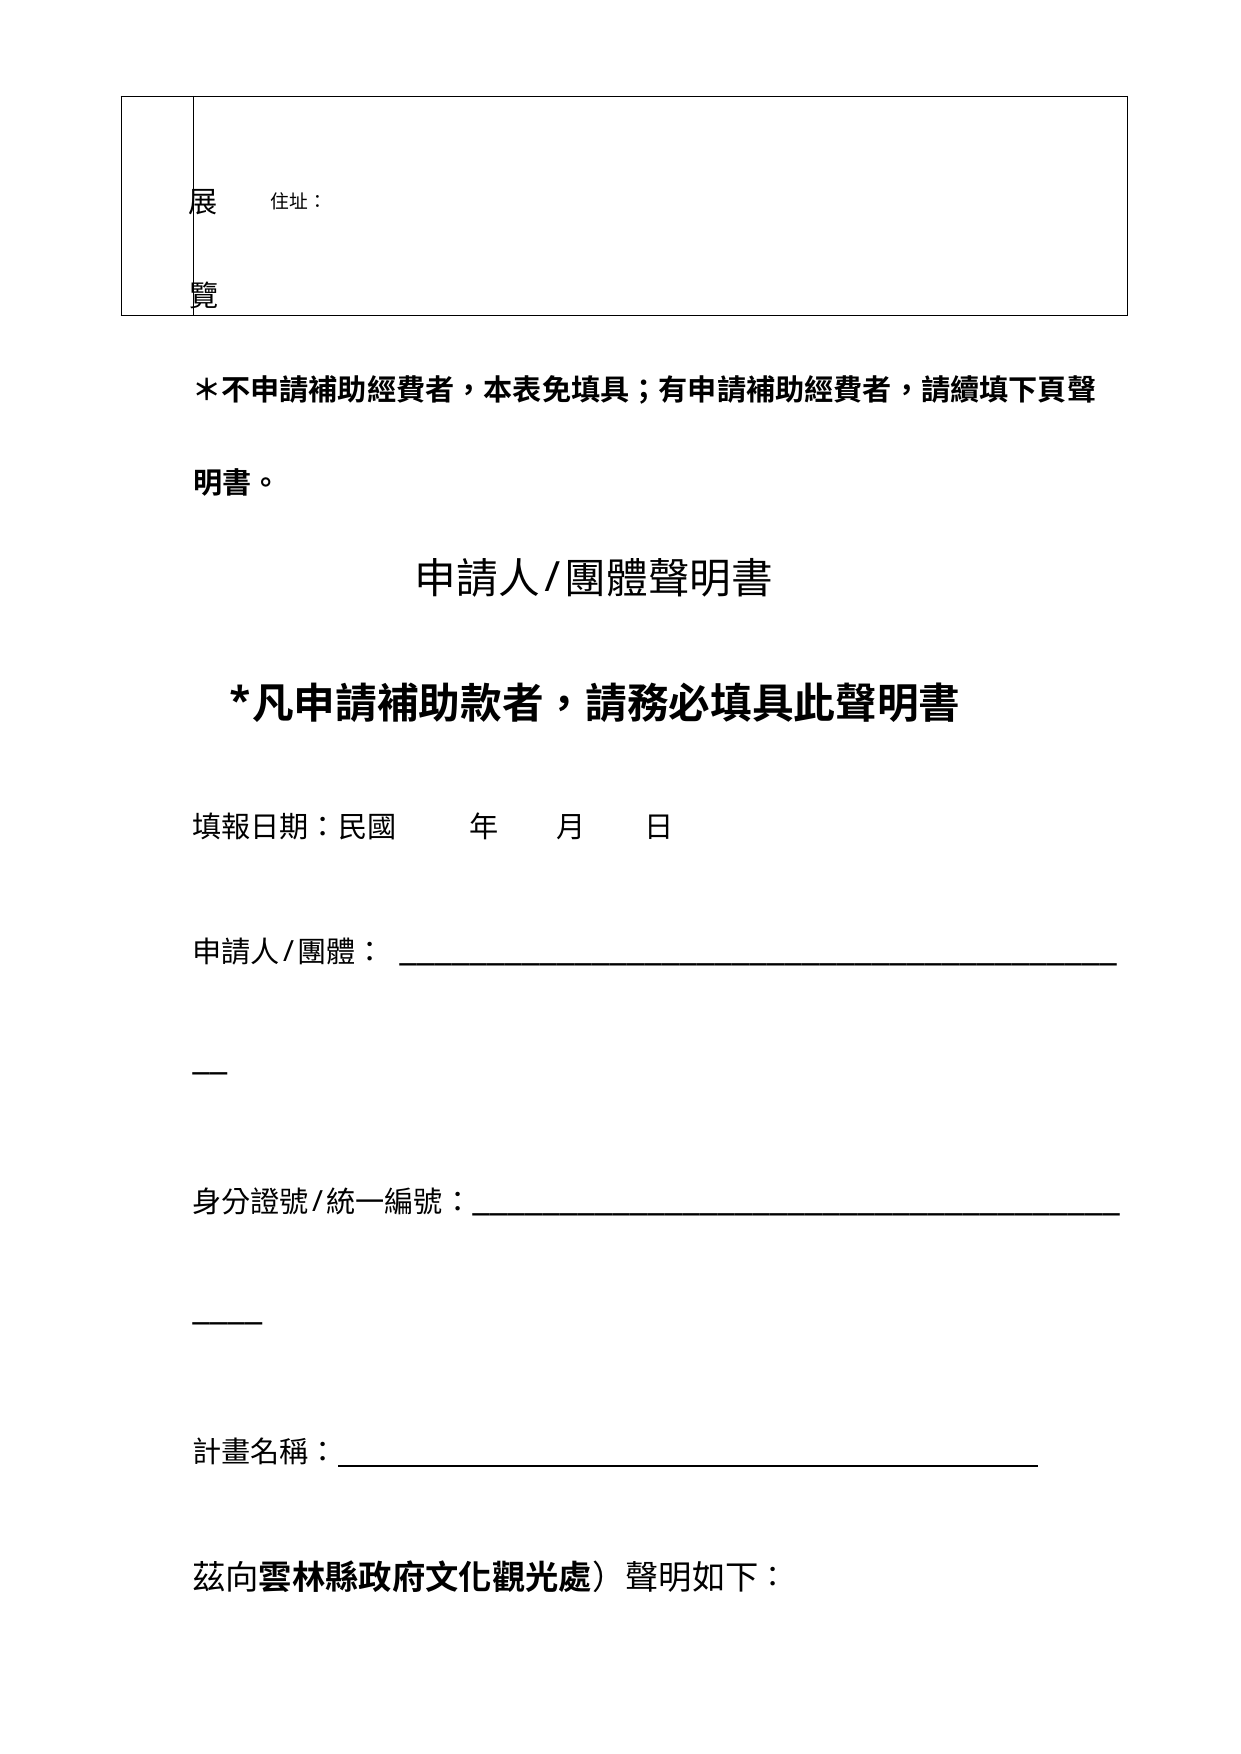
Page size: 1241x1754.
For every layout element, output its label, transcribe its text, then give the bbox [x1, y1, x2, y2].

text 填報日期：民國 年 月 日 [192, 783, 1122, 846]
table_cell 姓名： ﹙蓋章﹚ 身份證字號： 聯絡電話： 傳真： 住址： [194, 97, 1127, 315]
text ＊不申請補助經費者，本表免填具；有申請補助經費者，請續填下頁聲明書。 [192, 346, 1122, 502]
text 計畫名稱： 。 [192, 1408, 1122, 1471]
text 身分證號/統一編號：_________________________________________ [192, 1158, 1122, 1330]
text *凡申請補助款者，請務必填具此聲明書 [118, 658, 1069, 721]
text 茲向雲林縣政府文化觀光處）聲明如下： [192, 1533, 1122, 1596]
table_cell 個人 展覽 [122, 97, 193, 315]
text 申請人/團體： ___________________________________________ [192, 908, 1122, 1080]
text 申請人/團體聲明書 [118, 533, 1069, 596]
